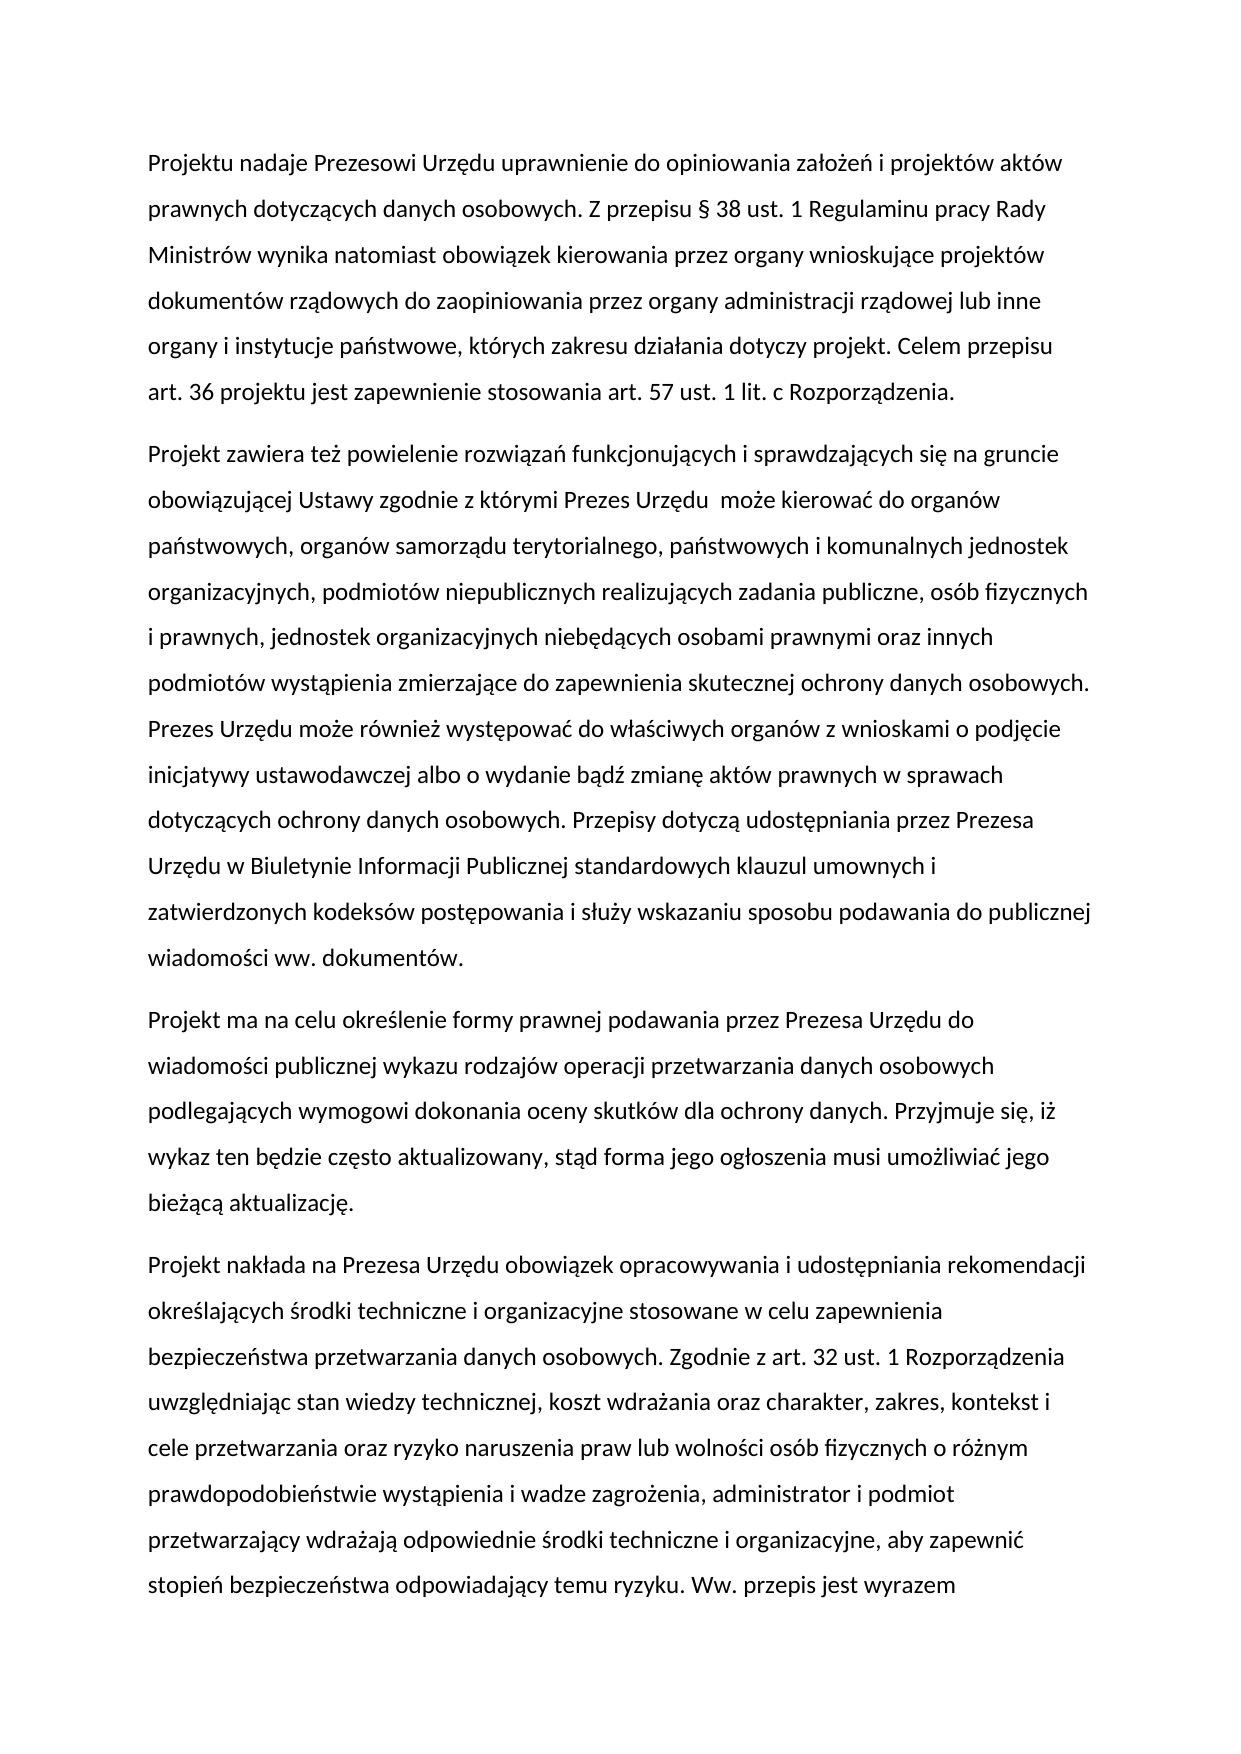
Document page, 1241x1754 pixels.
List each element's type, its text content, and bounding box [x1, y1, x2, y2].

text Projekt nakłada na Prezesa Urzędu obowiązek opracowywania i udostępniania rekomendacji określających środki techniczne i organizacyjne stosowane w celu zapewnienia bezpieczeństwa przetwarzania danych osobowych. Zgodnie z art. 32 ust. 1 Rozporządzenia uwzględniając stan wiedzy technicznej, koszt wdrażania oraz charakter, zakres, kontekst i cele przetwarzania oraz ryzyko naruszenia praw lub wolności osób fizycznych o różnym prawdopodobieństwie wystąpienia i wadze zagrożenia, administrator i podmiot przetwarzający wdrażają odpowiednie środki techniczne i organizacyjne, aby zapewnić stopień bezpieczeństwa odpowiadający temu ryzyku. Ww. przepis jest wyrazem [148, 1249, 1093, 1600]
text Projektu nadaje Prezesowi Urzędu uprawnienie do opiniowania założeń i projektów aktów prawnych dotyczących danych osobowych. Z przepisu § 38 ust. 1 Regulaminu pracy Rady Ministrów wynika natomiast obowiązek kierowania przez organy wnioskujące projektów dokumentów rządowych do zaopiniowania przez organy administracji rządowej lub inne organy i instytucje państwowe, których zakresu działania dotyczy projekt. Celem przepisu art. 36 projektu jest zapewnienie stosowania art. 57 ust. 1 lit. c Rozporządzenia. [148, 148, 1093, 407]
text Projekt zawiera też powielenie rozwiązań funkcjonujących i sprawdzających się na gruncie obowiązującej Ustawy zgodnie z którymi Prezes Urzędu może kierować do organów państwowych, organów samorządu terytorialnego, państwowych i komunalnych jednostek organizacyjnych, podmiotów niepublicznych realizujących zadania publiczne, osób fizycznych i prawnych, jednostek organizacyjnych niebędących osobami prawnymi oraz innych podmiotów wystąpienia zmierzające do zapewnienia skutecznej ochrony danych osobowych. Prezes Urzędu może również występować do właściwych organów z wnioskami o podjęcie inicjatywy ustawodawczej albo o wydanie bądź zmianę aktów prawnych w sprawach dotyczących ochrony danych osobowych. Przepisy dotyczą udostępniania przez Prezesa Urzędu w Biuletynie Informacji Publicznej standardowych klauzul umownych i zatwierdzonych kodeksów postępowania i służy wskazaniu sposobu podawania do publicznej wiadomości ww. dokumentów. [148, 439, 1093, 972]
text Projekt ma na celu określenie formy prawnej podawania przez Prezesa Urzędu do wiadomości publicznej wykazu rodzajów operacji przetwarzania danych osobowych podlegających wymogowi dokonania oceny skutków dla ochrony danych. Przyjmuje się, iż wykaz ten będzie często aktualizowany, stąd forma jego ogłoszenia musi umożliwiać jego bieżącą aktualizację. [148, 1004, 1093, 1217]
